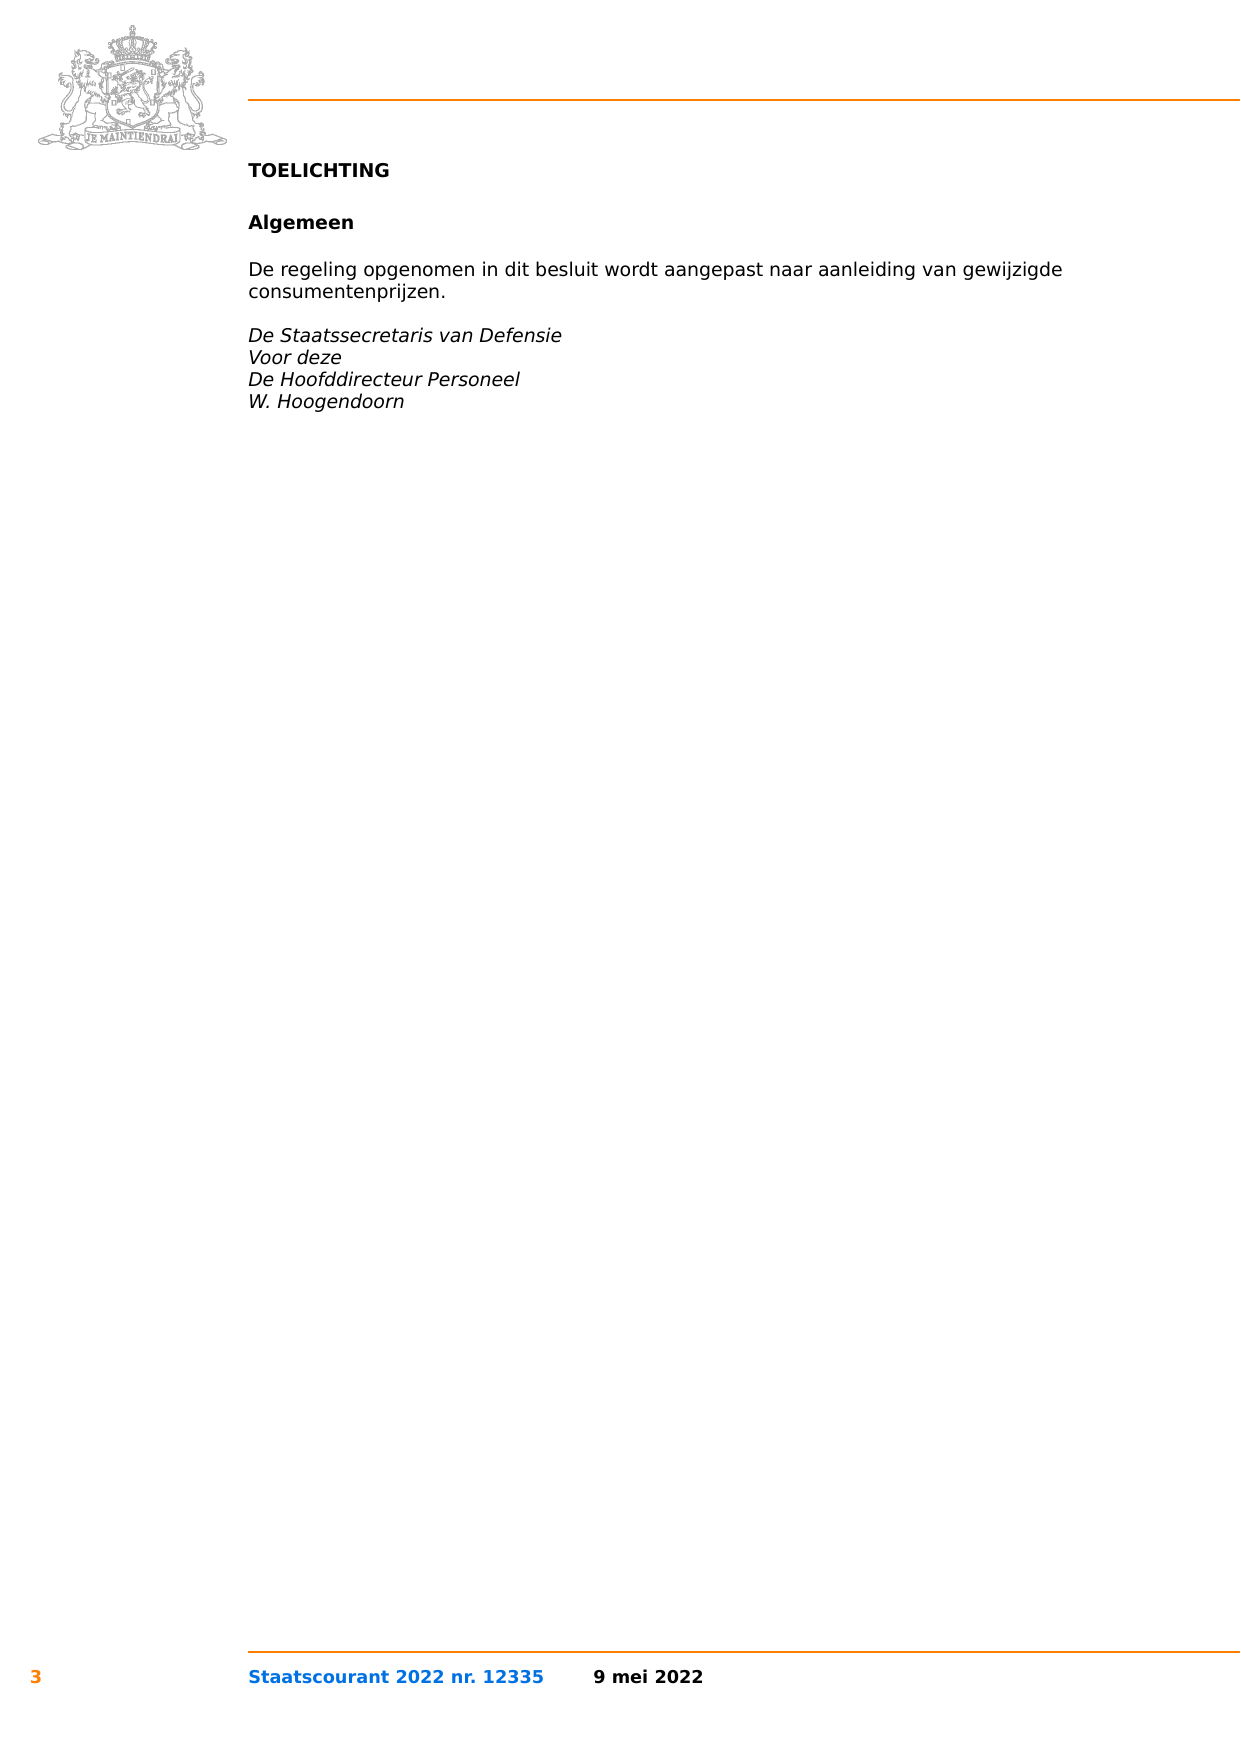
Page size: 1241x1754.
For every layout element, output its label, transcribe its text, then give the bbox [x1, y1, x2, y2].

text De regeling opgenomen in dit besluit wordt aangepast naar aanleiding van gewijzigde consumentenprijzen. [248, 259, 1163, 303]
picture [38, 25, 227, 150]
subtitle TOELICHTING [248, 160, 1163, 182]
subtitle Algemeen [248, 212, 1163, 234]
text De Staatssecretaris van Defensie Voor deze De Hoofddirecteur Personeel W. Hoogendoorn [248, 325, 1163, 413]
